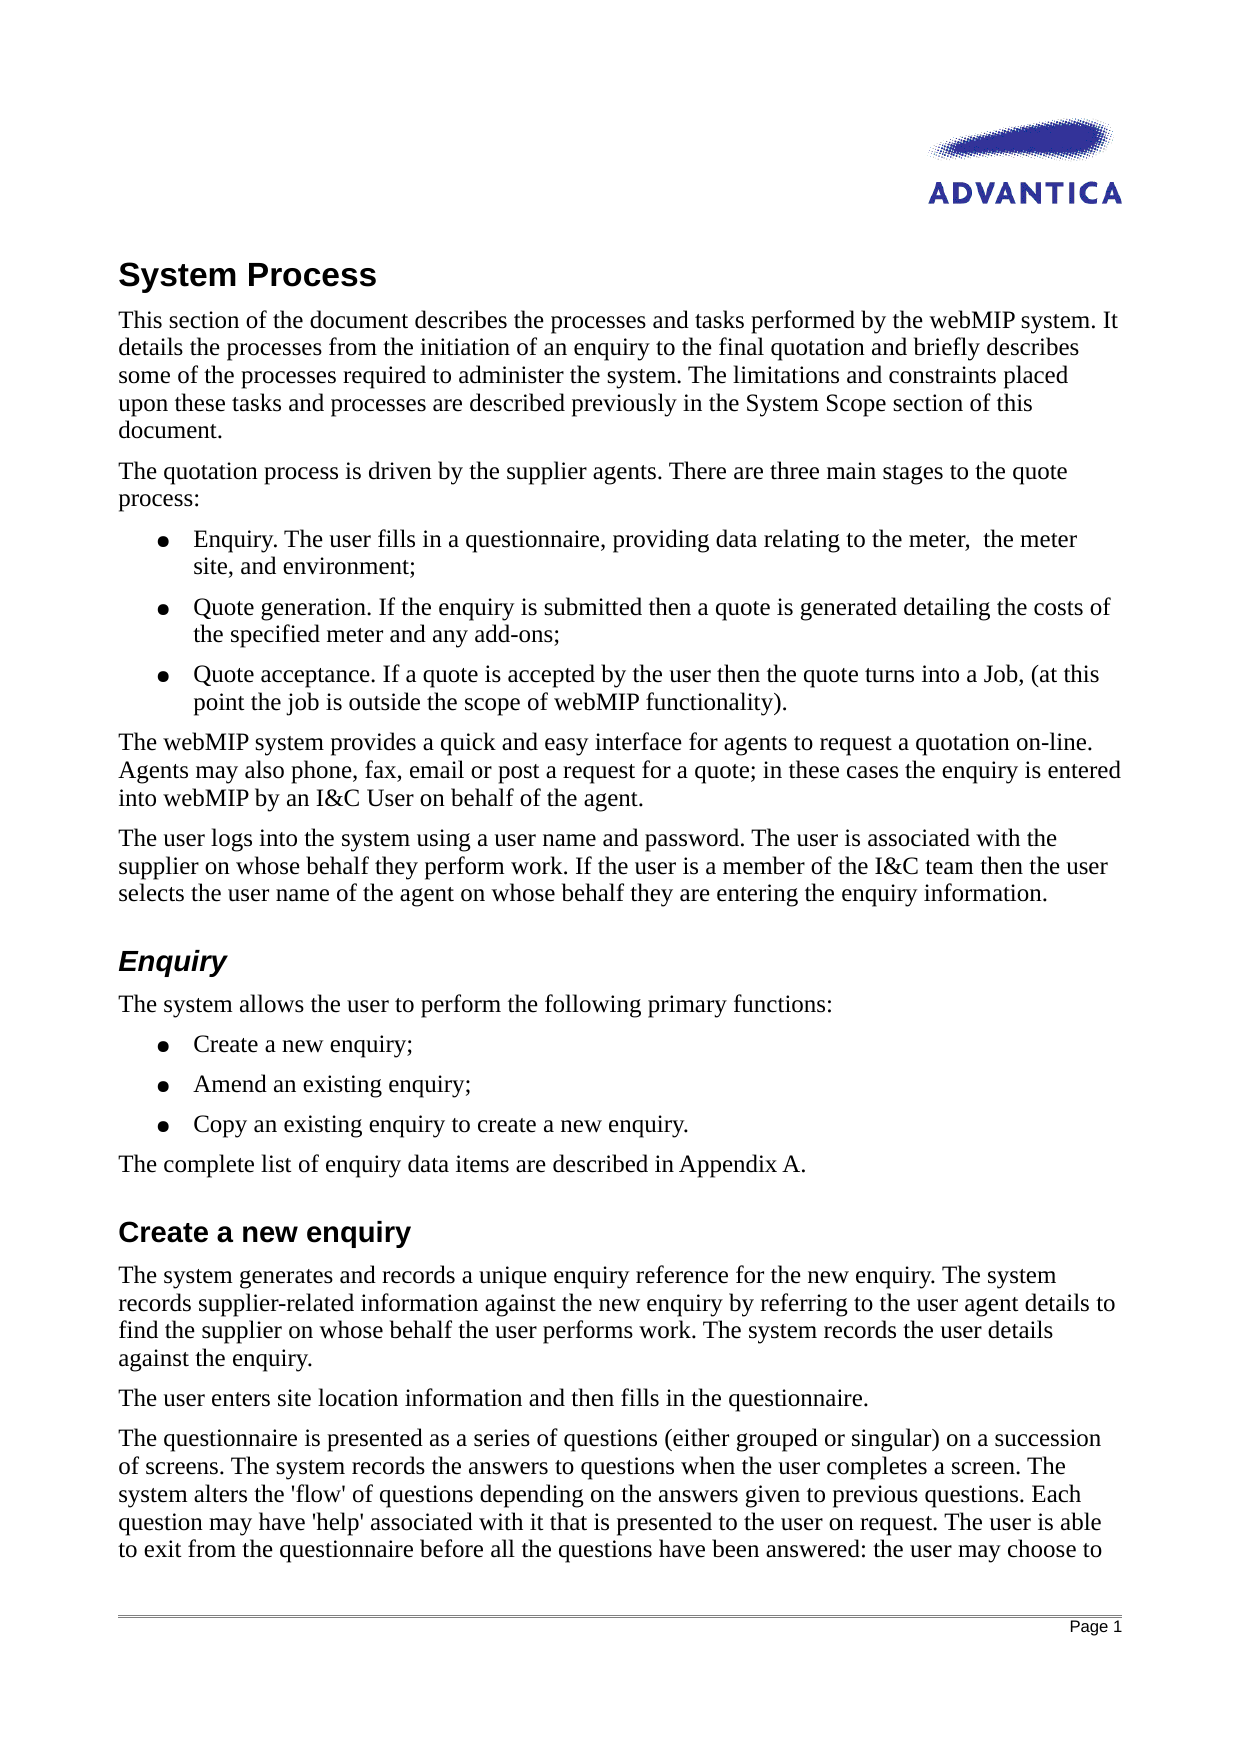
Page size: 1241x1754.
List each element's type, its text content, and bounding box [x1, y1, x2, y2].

list Quote acceptance. If a quote is accepted by the user then the quote turns into a Job, (at this point the job is outside the scope of webMIP functionality). [156, 661, 1122, 716]
subtitle Enquiry [118, 945, 1122, 977]
text The questionnaire is presented as a series of questions (either grouped or singular) on a succession of screens. The system records the answers to questions when the user completes a screen. The system alters the 'flow' of questions depending on the answers given to previous questions. Each question may have 'help' associated with it that is presented to the user on request. The user is able to exit from the questionnaire before all the questions have been answered: the user may choose to [118, 1424, 1122, 1563]
picture [927, 118, 1122, 204]
text The user logs into the system using a user name and password. The user is associated with the supplier on whose behalf they perform work. If the user is a member of the I&C team then the user selects the user name of the agent on whose behalf they are entering the enquiry information. [118, 824, 1122, 907]
text The system allows the user to perform the following primary functions: [118, 990, 1122, 1017]
subtitle Create a new enquiry [118, 1216, 1122, 1248]
list Quote generation. If the enquiry is submitted then a quote is generated detailing the costs of the specified meter and any add-ons; [156, 593, 1122, 648]
text The system generates and records a unique enquiry reference for the new enquiry. The system records supplier-related information against the new enquiry by referring to the user agent details to find the supplier on whose behalf the user performs work. The system records the user details against the enquiry. [118, 1261, 1122, 1372]
text The user enters site location information and then fills in the questionnaire. [118, 1384, 1122, 1412]
subtitle System Process [118, 256, 1122, 293]
text The quotation process is driven by the supplier agents. There are three main stages to the quote process: [118, 457, 1122, 512]
list Copy an existing enquiry to create a new enquiry. [156, 1110, 1122, 1138]
list Create a new enquiry; [156, 1030, 1122, 1058]
list Enquiry. The user fills in a questionnaire, providing data relating to the meter, the meter site, and environment; [156, 525, 1122, 580]
list Amend an existing enquiry; [156, 1070, 1122, 1098]
text The complete list of enquiry data items are described in Appendix A. [118, 1151, 1122, 1178]
text The webMIP system provides a quick and easy interface for agents to request a quotation on-line. Agents may also phone, fax, email or post a request for a quote; in these cases the enquiry is entered into webMIP by an I&C User on behalf of the agent. [118, 728, 1122, 812]
text This section of the document describes the processes and tasks performed by the webMIP system. It details the processes from the initiation of an enquiry to the final quotation and briefly describes some of the processes required to administer the system. The limitations and constraints placed upon these tasks and processes are described previously in the System Scope section of this document. [118, 306, 1122, 444]
